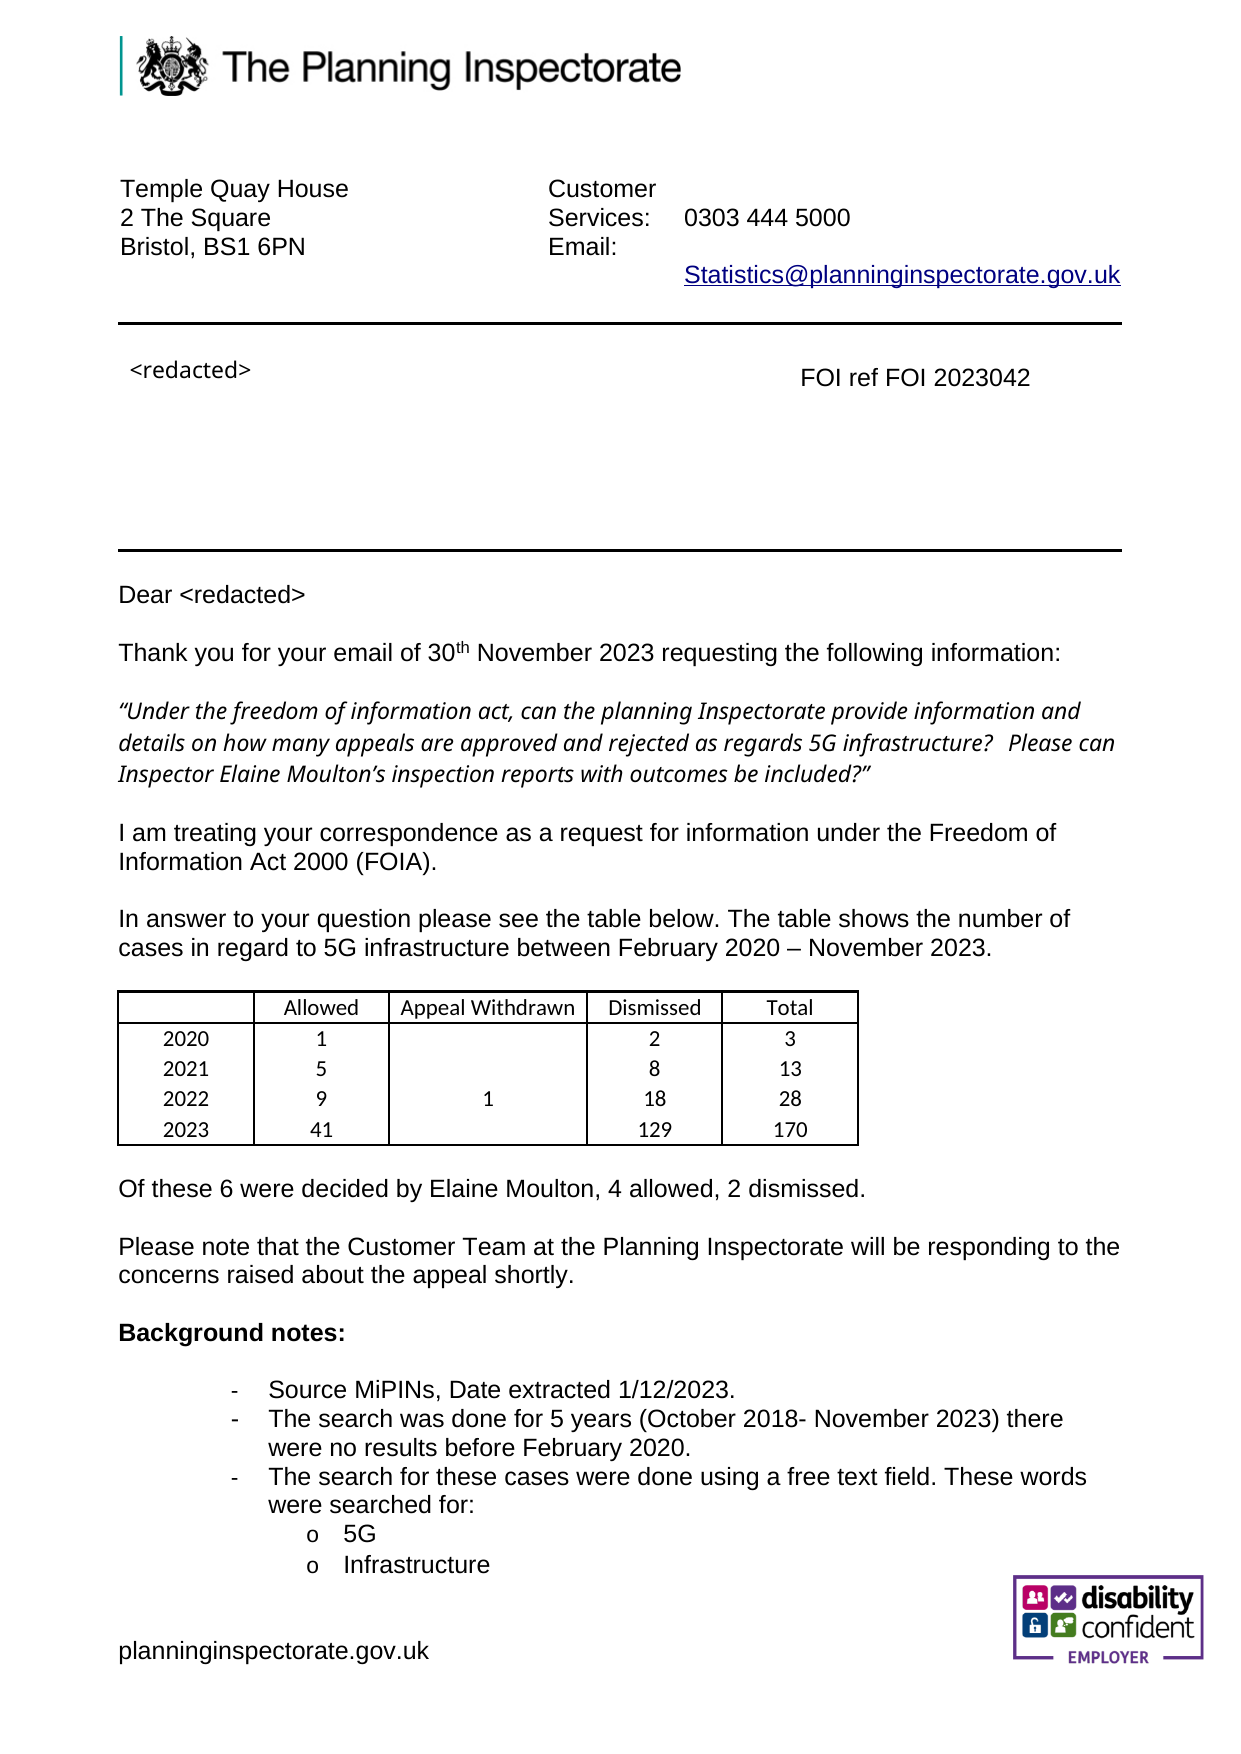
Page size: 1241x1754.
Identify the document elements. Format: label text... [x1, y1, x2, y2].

text I am treating your correspondence as a request for information under the Freedom of Information Act 2000 (FOIA). [118, 818, 1122, 875]
table_header FOI ref FOI 2023042 [800, 354, 1122, 401]
table_cell Customer Services: Email: [546, 144, 682, 291]
table_cell 2020 [119, 1024, 253, 1052]
table_cell [572, 401, 800, 442]
table_cell [390, 1024, 586, 1052]
text Of these 6 were decided by Elaine Moulton, 4 allowed, 2 dismissed. [118, 1174, 1122, 1203]
table_cell [390, 1112, 586, 1143]
table_header Allowed [255, 993, 388, 1022]
table_header [572, 354, 800, 401]
text Thank you for your email of 30th November 2023 requesting the following information: [118, 638, 1122, 667]
table_cell 0303 444 5000 Statistics@planninginspectorate.gov.uk [682, 144, 1122, 291]
table_cell 2023 [119, 1112, 253, 1143]
table_cell 8 [588, 1052, 721, 1082]
text Background notes: [118, 1318, 1122, 1347]
table_cell 41 [255, 1112, 388, 1143]
table_cell 5 [255, 1052, 388, 1082]
table_cell 13 [723, 1052, 857, 1082]
text In answer to your question please see the table below. The table shows the number of cases in regard to 5G infrastructure between February 2020 – November 2023. [118, 904, 1122, 962]
table_cell Temple Quay House 2 The Square Bristol, BS1 6PN [118, 144, 546, 291]
list The search was done for 5 years (October 2018- November 2023) there were no results before February 2020. [231, 1404, 1122, 1462]
table_header [561, 325, 1122, 548]
list Source MiPINs, Date extracted 1/12/2023. [231, 1376, 1122, 1404]
table_cell 2021 [119, 1052, 253, 1082]
table_cell 9 [255, 1082, 388, 1112]
list 5G [306, 1519, 1122, 1549]
text Dear <redacted> [118, 580, 1122, 609]
table_header Dismissed [588, 993, 721, 1022]
list Infrastructure [306, 1549, 1122, 1580]
table_cell 3 [723, 1024, 857, 1052]
text “Under the freedom of information act, can the planning Inspectorate provide information and details on how many appeals are approved and rejected as regards 5G infrastructure? Please can Inspector Elaine Moulton’s inspection reports with outcomes be included?” [118, 695, 1122, 789]
table_cell [118, 102, 1122, 144]
table_cell 170 [723, 1112, 857, 1143]
table_cell [572, 442, 800, 497]
table_cell 2 [588, 1024, 721, 1052]
list The search for these cases were done using a free text field. These words were searched for: [231, 1462, 1122, 1519]
table_header [118, 31, 1122, 102]
table_cell 1 [390, 1082, 586, 1112]
table_cell 18 [588, 1082, 721, 1112]
table_header <redacted> [118, 325, 561, 548]
table_cell [800, 442, 1122, 497]
table_header Total [723, 993, 857, 1022]
table_cell 2022 [119, 1082, 253, 1112]
table_cell 28 [723, 1082, 857, 1112]
table_cell 129 [588, 1112, 721, 1143]
table_cell 1 [255, 1024, 388, 1052]
table_cell [800, 401, 1122, 442]
table_header Appeal Withdrawn [390, 993, 586, 1022]
table_cell [390, 1052, 586, 1082]
text Please note that the Customer Team at the Planning Inspectorate will be responding to the concerns raised about the appeal shortly. [118, 1232, 1122, 1289]
table_header [119, 993, 253, 1022]
